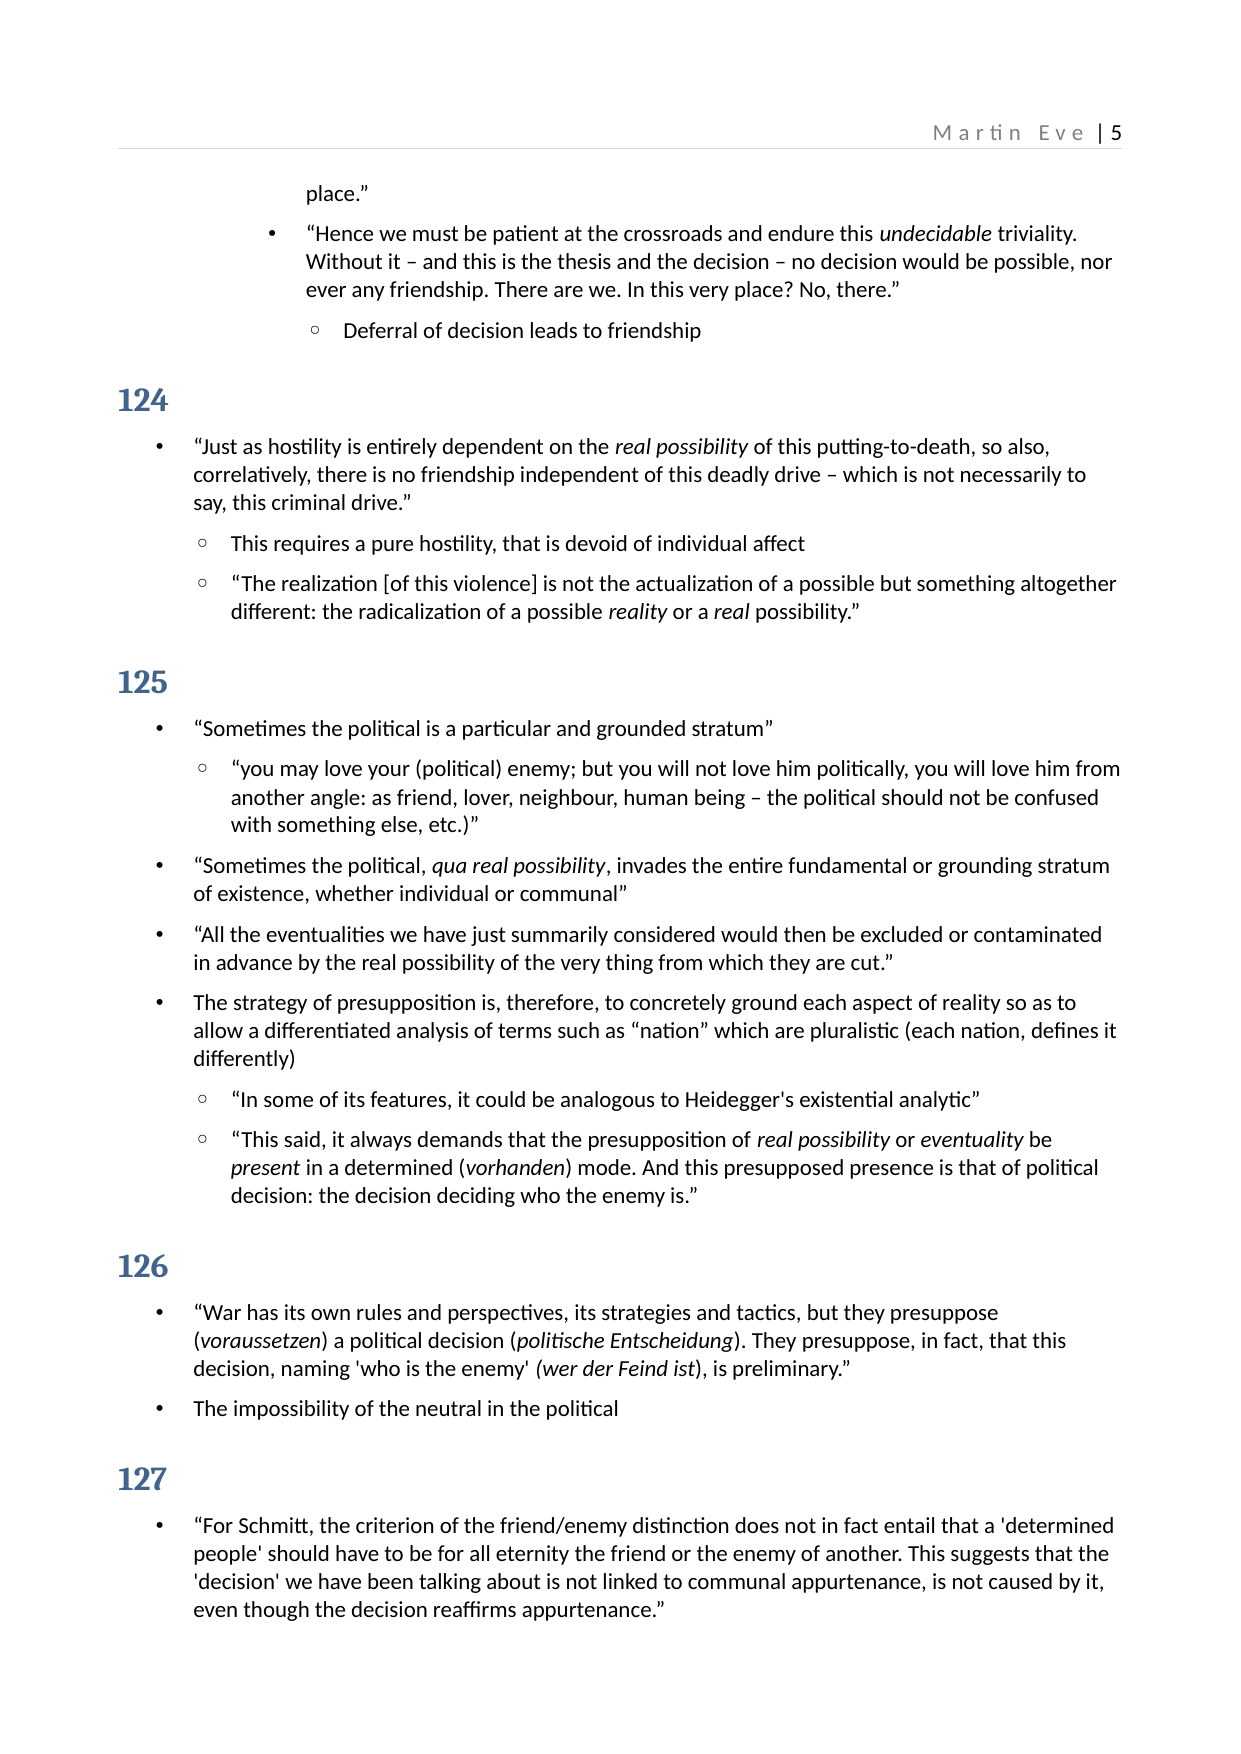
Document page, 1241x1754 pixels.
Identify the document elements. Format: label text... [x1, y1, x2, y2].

subtitle 124 [118, 381, 1122, 420]
subtitle 126 [118, 1247, 1122, 1285]
list “For Schmitt, the criterion of the friend/enemy distinction does not in fact entail that a 'determined people' should have to be for all eternity the friend or the enemy of another. This suggests that the 'decision' we have been talking about is not linked to communal appurtenance, is not caused by it, even though the decision reaffirms appurtenance.” [156, 1511, 1122, 1623]
list “In some of its features, it could be analogous to Heidegger's existential analytic” [193, 1085, 1122, 1113]
list “you may love your (political) enemy; but you will not love him politically, you will love him from another angle: as friend, lover, neighbour, human being – the political should not be confused with something else, etc.)” [193, 754, 1122, 839]
list “This said, it always demands that the presupposition of real possibility or eventuality be present in a determined (vorhanden) mode. And this presupposed presence is that of political decision: the decision deciding who the enemy is.” [193, 1125, 1122, 1209]
list “Sometimes the political is a particular and grounded stratum” [156, 714, 1122, 742]
list “Hence we must be patient at the crossroads and endure this undecidable triviality. Without it – and this is the thesis and the decision – no decision would be possible, nor ever any friendship. There are we. In this very place? No, there.” [268, 219, 1122, 303]
list This requires a pure hostility, that is devoid of individual affect [193, 529, 1122, 557]
subtitle 125 [118, 663, 1122, 702]
list The strategy of presupposition is, therefore, to concretely ground each aspect of reality so as to allow a differentiated analysis of terms such as “nation” which are pluralistic (each nation, defines it differently) [156, 988, 1122, 1072]
subtitle 127 [118, 1460, 1122, 1498]
list “Just as hostility is entirely dependent on the real possibility of this putting-to-death, so also, correlatively, there is no friendship independent of this deadly drive – which is not necessarily to say, this criminal drive.” [156, 432, 1122, 516]
list “Sometimes the political, qua real possibility, invades the entire fundamental or grounding stratum of existence, whether individual or communal” [156, 851, 1122, 907]
list place.” [268, 179, 1122, 207]
list “War has its own rules and perspectives, its strategies and tactics, but they presuppose (voraussetzen) a political decision (politische Entscheidung). They presuppose, in fact, that this decision, naming 'who is the enemy' (wer der Feind ist), is preliminary.” [156, 1298, 1122, 1382]
list “All the eventualities we have just summarily considered would then be excluded or contaminated in advance by the real possibility of the very thing from which they are cut.” [156, 920, 1122, 976]
list “The realization [of this violence] is not the actualization of a possible but something altogether different: the radicalization of a possible reality or a real possibility.” [193, 569, 1122, 626]
list The impossibility of the neutral in the political [156, 1394, 1122, 1422]
list Deferral of decision leads to friendship [306, 316, 1122, 344]
